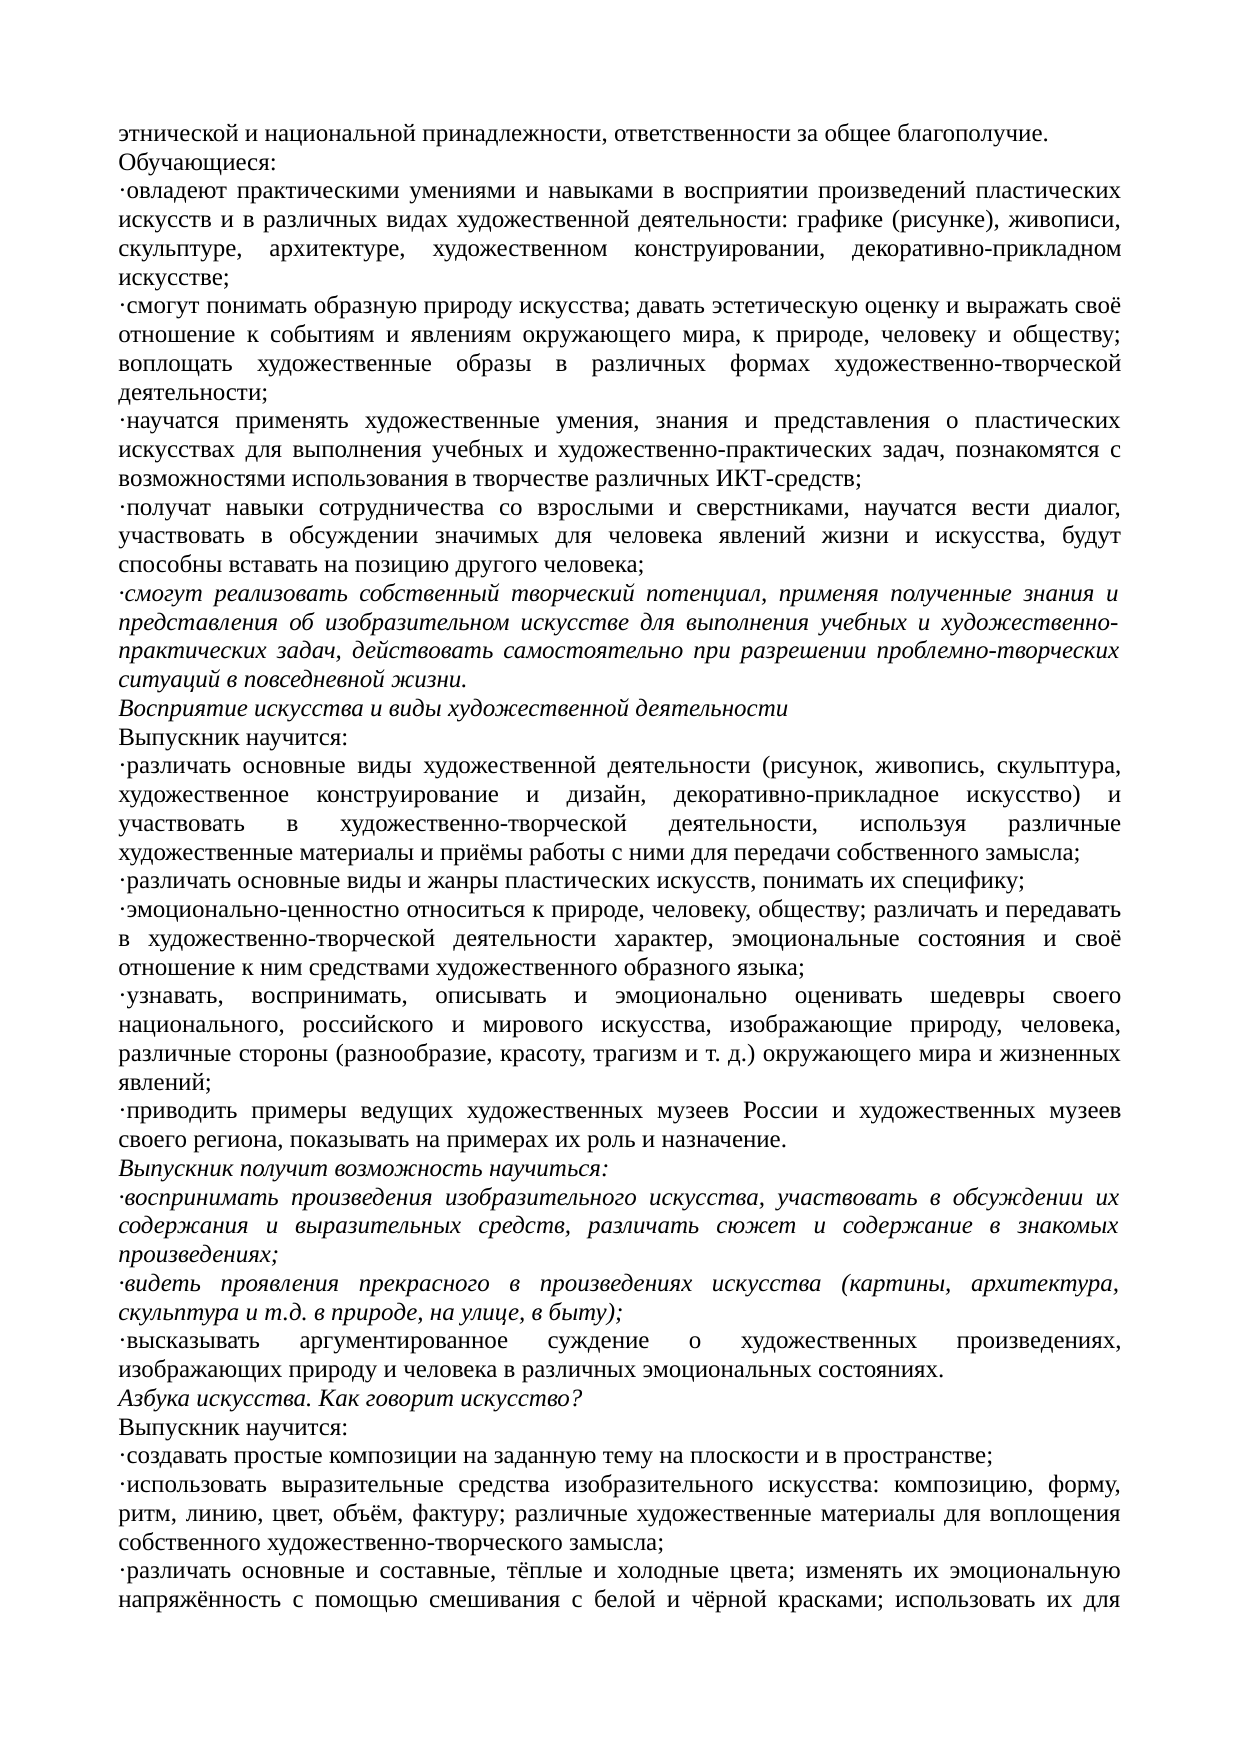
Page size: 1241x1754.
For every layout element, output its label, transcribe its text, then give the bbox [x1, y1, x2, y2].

text Выпускник научится: [118, 722, 1122, 751]
text ·различать основные и составные, тёплые и холодные цвета; изменять их эмоциональную напряжённость с помощью смешивания с белой и чёрной красками; использовать их для [118, 1556, 1122, 1613]
text ·видеть проявления прекрасного в произведениях искусства (картины, архитектура, скульптура и т.д. в природе, на улице, в быту); [118, 1268, 1122, 1326]
text ·приводить примеры ведущих художественных музеев России и художественных музеев своего региона, показывать на примерах их роль и назначение. [118, 1096, 1122, 1153]
text ·смогут реализовать собственный творческий потенциал, применяя полученные знания и представления об изобразительном искусстве для выполнения учебных и художественно-практических задач, действовать самостоятельно при разрешении проблемно-творческих ситуаций в повседневной жизни. [118, 578, 1122, 693]
text Обучающиеся: [118, 147, 1122, 176]
text ·получат навыки сотрудничества со взрослыми и сверстниками, научатся вести диалог, участвовать в обсуждении значимых для человека явлений жизни и искусства, будут способны вставать на позицию другого человека; [118, 492, 1122, 578]
text ·воспринимать произведения изобразительного искусства, участвовать в обсуждении их содержания и выразительных средств, различать сюжет и содержание в знакомых произведениях; [118, 1182, 1122, 1268]
text ·использовать выразительные средства изобразительного искусства: композицию, форму, ритм, линию, цвет, объём, фактуру; различные художественные материалы для воплощения собственного художественно-творческого замысла; [118, 1469, 1122, 1556]
text ·высказывать аргументированное суждение о художественных произведениях, изображающих природу и человека в различных эмоциональных состояниях. [118, 1326, 1122, 1383]
text этнической и национальной принадлежности, ответственности за общее благополучие. [118, 118, 1122, 147]
text Восприятие искусства и виды художественной деятельности [118, 693, 1122, 722]
text ·овладеют практическими умениями и навыками в восприятии произведений пластических искусств и в различных видах художественной деятельности: графике (рисунке), живописи, скульптуре, архитектуре, художественном конструировании, декоративно-прикладном искусстве; [118, 176, 1122, 291]
text ·научатся применять художественные умения, знания и представления о пластических искусствах для выполнения учебных и художественно-практических задач, познакомятся с возможностями использования в творчестве различных ИКТ-средств; [118, 406, 1122, 492]
text ·различать основные виды и жанры пластических искусств, понимать их специфику; [118, 866, 1122, 894]
text ·различать основные виды художественной деятельности (рисунок, живопись, скульптура, художественное конструирование и дизайн, декоративно-прикладное искусство) и участвовать в художественно-творческой деятельности, используя различные художественные материалы и приёмы работы с ними для передачи собственного замысла; [118, 751, 1122, 866]
text Азбука искусства. Как говорит искусство? [118, 1383, 1122, 1412]
text Выпускник получит возможность научиться: [118, 1153, 1122, 1182]
text ·эмоционально-ценностно относиться к природе, человеку, обществу; различать и передавать в художественно-творческой деятельности характер, эмоциональные состояния и своё отношение к ним средствами художественного образного языка; [118, 894, 1122, 981]
text ·узнавать, воспринимать, описывать и эмоционально оценивать шедевры своего национального, российского и мирового искусства, изображающие природу, человека, различные стороны (разнообразие, красоту, трагизм и т. д.) окружающего мира и жизненных явлений; [118, 981, 1122, 1096]
text ·смогут понимать образную природу искусства; давать эстетическую оценку и выражать своё отношение к событиям и явлениям окружающего мира, к природе, человеку и обществу; воплощать художественные образы в различных формах художественно-творческой деятельности; [118, 291, 1122, 406]
text Выпускник научится: [118, 1412, 1122, 1441]
text ·создавать простые композиции на заданную тему на плоскости и в пространстве; [118, 1441, 1122, 1469]
